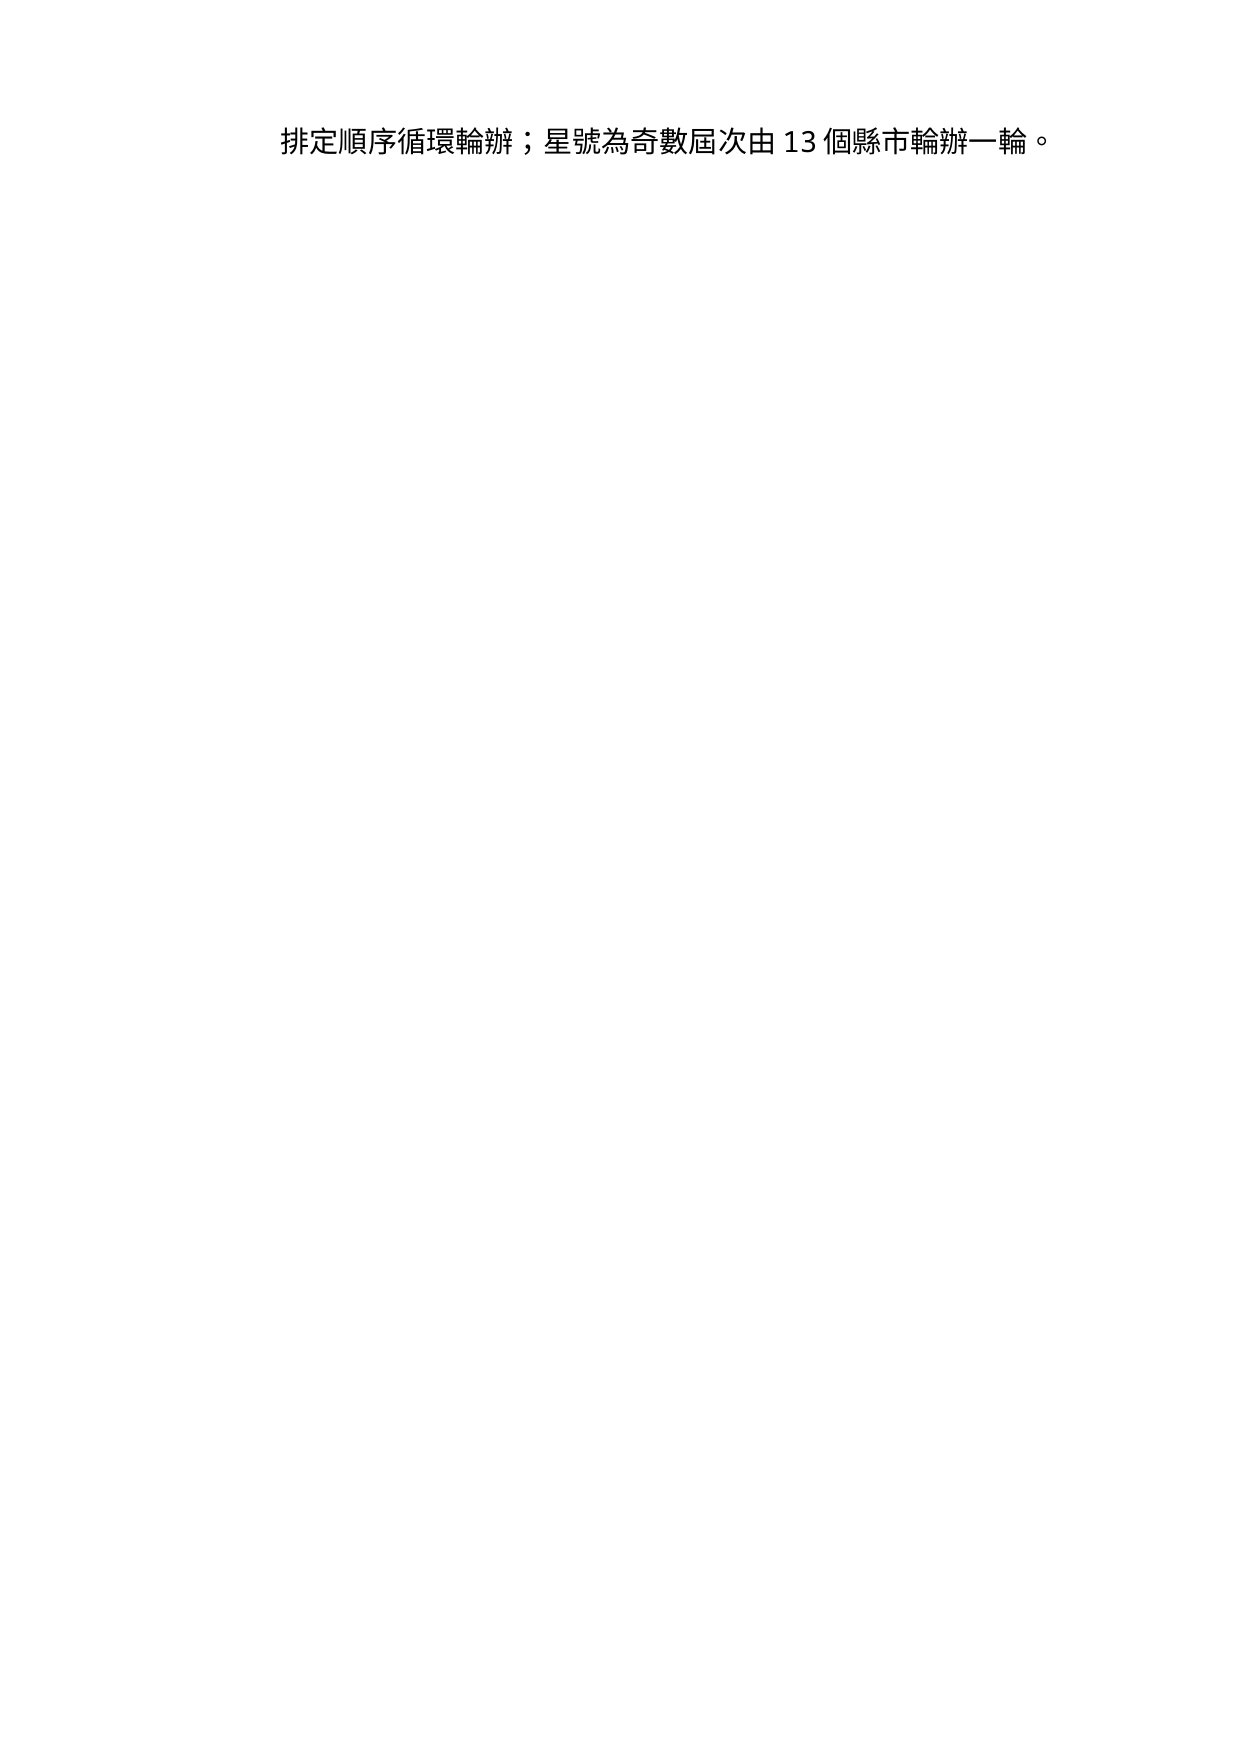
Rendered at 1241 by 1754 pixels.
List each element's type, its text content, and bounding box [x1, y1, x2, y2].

text 排定順序循環輪辦；星號為奇數屆次由13個縣市輪辦一輪。 [265, 118, 1122, 161]
